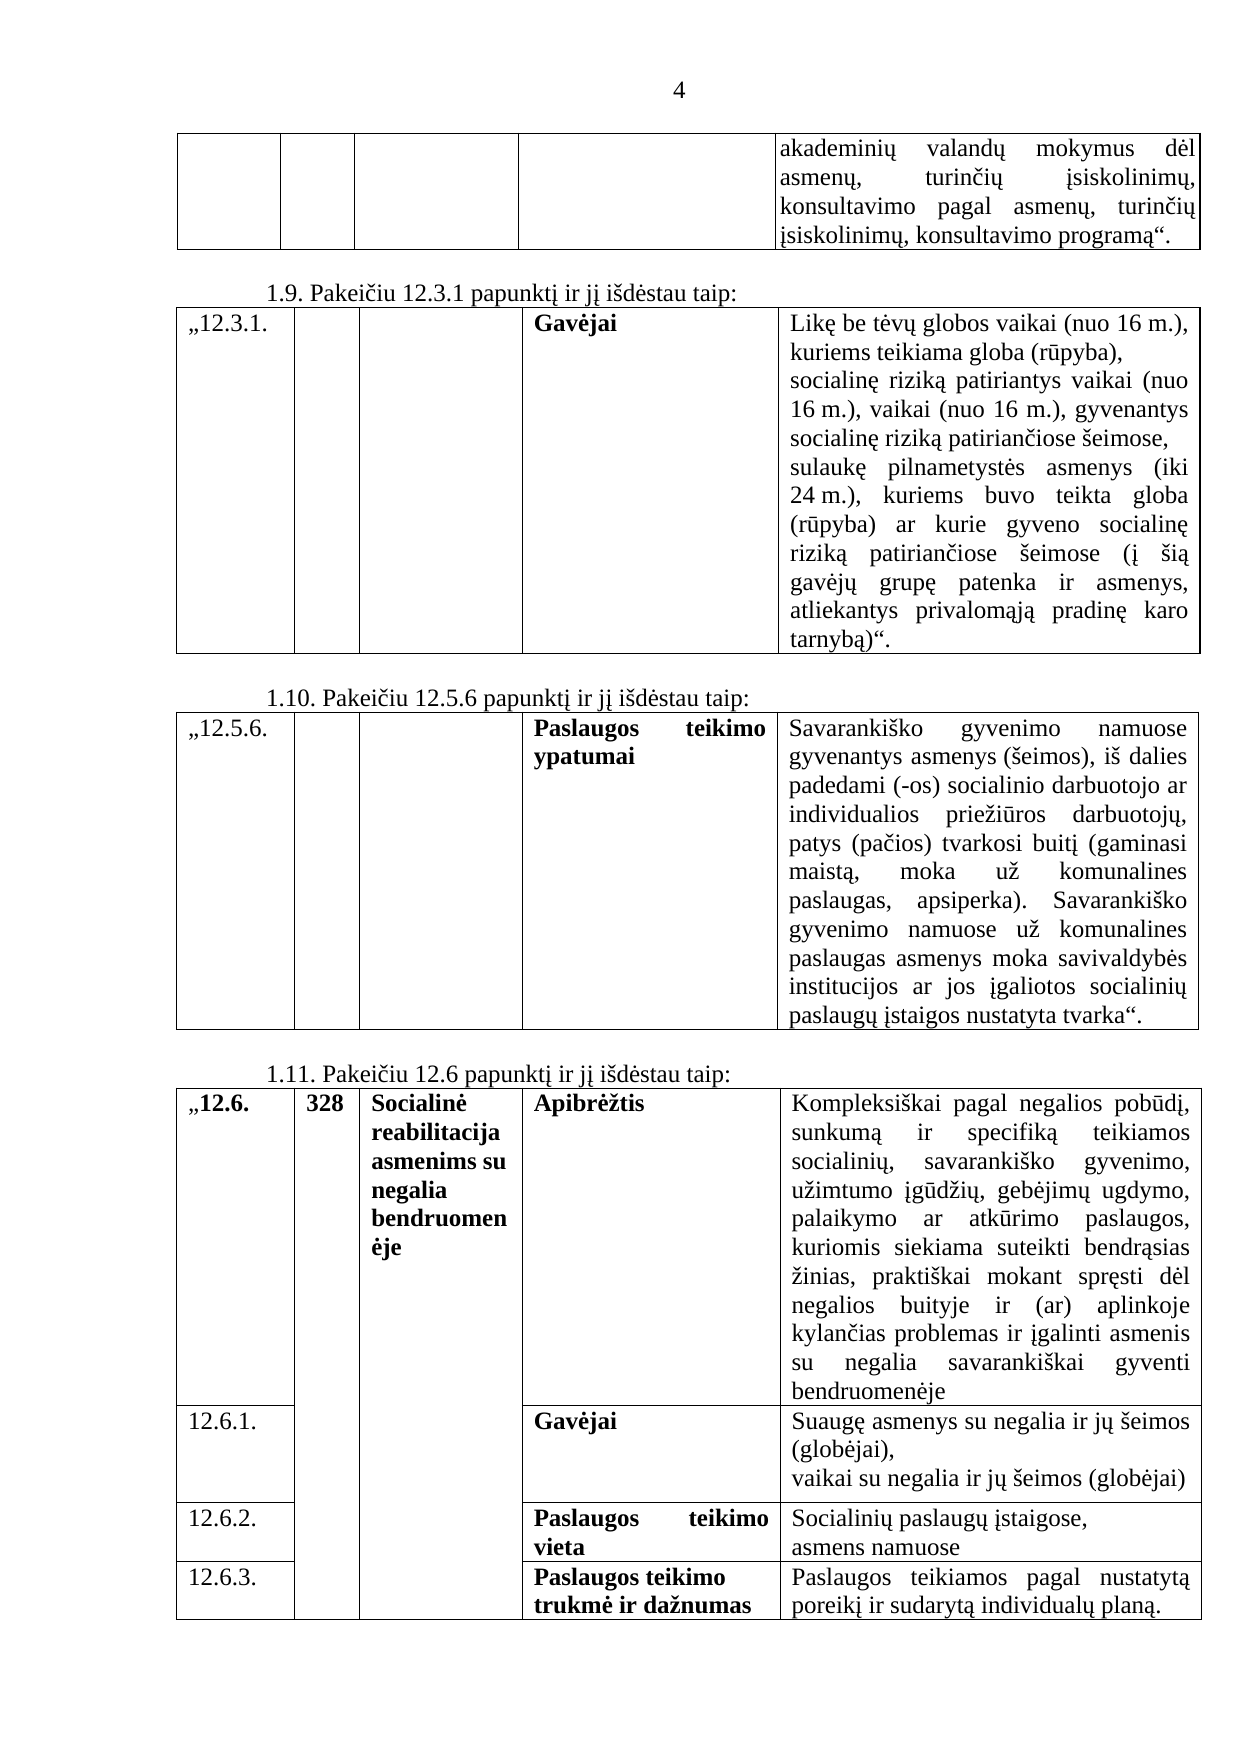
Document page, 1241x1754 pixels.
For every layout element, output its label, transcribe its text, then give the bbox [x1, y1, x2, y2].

table_header Apibrėžtis [523, 1089, 780, 1405]
table_header Kompleksiškai pagal negalios pobūdį, sunkumą ir specifiką teikiamos socialinių, savarankiško gyvenimo, užimtumo įgūdžių, gebėjimų ugdymo, palaikymo ar atkūrimo paslaugos, kuriomis siekiama suteikti bendrąsias žinias, praktiškai mokant spręsti dėl negalios buityje ir (ar) aplinkoje kylančias problemas ir įgalinti asmenis su negalia savarankiškai gyventi bendruomenėje [781, 1089, 1201, 1405]
table_header Savarankiško gyvenimo namuose gyvenantys asmenys (šeimos), iš dalies padedami (-os) socialinio darbuotojo ar individualios priežiūros darbuotojų, patys (pačios) tvarkosi buitį (gaminasi maistą, moka už komunalines paslaugas, apsiperka). Savarankiško gyvenimo namuose už komunalines paslaugas asmenys moka savivaldybės institucijos ar jos įgaliotos socialinių paslaugų įstaigos nustatyta tvarka“. [778, 713, 1198, 1029]
table_cell [360, 1405, 522, 1619]
table_header [281, 134, 354, 248]
table_header [295, 713, 359, 1029]
table_cell 12.6.3. [177, 1562, 294, 1619]
table_cell Gavėjai [523, 1406, 780, 1502]
table_header akademinių valandų mokymus dėl asmenų, turinčių įsiskolinimų, konsultavimo pagal asmenų, turinčių įsiskolinimų, konsultavimo programą“. [776, 134, 1199, 248]
table_cell Suaugę asmenys su negalia ir jų šeimos (globėjai), vaikai su negalia ir jų šeimos (globėjai) [781, 1406, 1201, 1502]
table_header [178, 134, 280, 248]
table_cell Paslaugos teikimo vieta [523, 1503, 780, 1561]
table_header Gavėjai [523, 308, 778, 653]
table_header „12.6. [177, 1089, 294, 1405]
table_header „12.5.6. [177, 713, 294, 1029]
table_header [355, 134, 518, 248]
table_header [360, 713, 522, 1029]
table_cell Socialinių paslaugų įstaigose, asmens namuose [781, 1503, 1201, 1561]
table_cell Paslaugos teikiamos pagal nustatytą poreikį ir sudarytą individualų planą. [781, 1562, 1201, 1619]
table_header Socialinė reabilitacija asmenims su negalia bendruomenėje [360, 1089, 522, 1405]
text 1.11. Pakeičiu 12.6 papunktį ir jį išdėstau taip: [177, 1059, 1181, 1087]
table_header „12.3.1. [177, 308, 294, 653]
table_cell Paslaugos teikimo trukmė ir dažnumas [523, 1562, 780, 1619]
table_header [360, 308, 522, 653]
table_header Paslaugos teikimo ypatumai [523, 713, 777, 1029]
table_header 328 [295, 1089, 359, 1619]
table_header [295, 308, 359, 653]
table_header [519, 134, 775, 248]
table_header Likę be tėvų globos vaikai (nuo 16 m.), kuriems teikiama globa (rūpyba), socialinę riziką patiriantys vaikai (nuo 16 m.), vaikai (nuo 16 m.), gyvenantys socialinę riziką patiriančiose šeimose, sulaukę pilnametystės asmenys (iki 24 m.), kuriems buvo teikta globa (rūpyba) ar kurie gyveno socialinę riziką patiriančiose šeimose (į šią gavėjų grupę patenka ir asmenys, atliekantys privalomąją pradinę karo tarnybą)“. [779, 308, 1199, 653]
text 1.9. Pakeičiu 12.3.1 papunktį ir jį išdėstau taip: [177, 278, 1181, 307]
text 1.10. Pakeičiu 12.5.6 papunktį ir jį išdėstau taip: [177, 683, 1181, 712]
table_cell 12.6.1. [177, 1406, 294, 1502]
table_cell 12.6.2. [177, 1503, 294, 1561]
